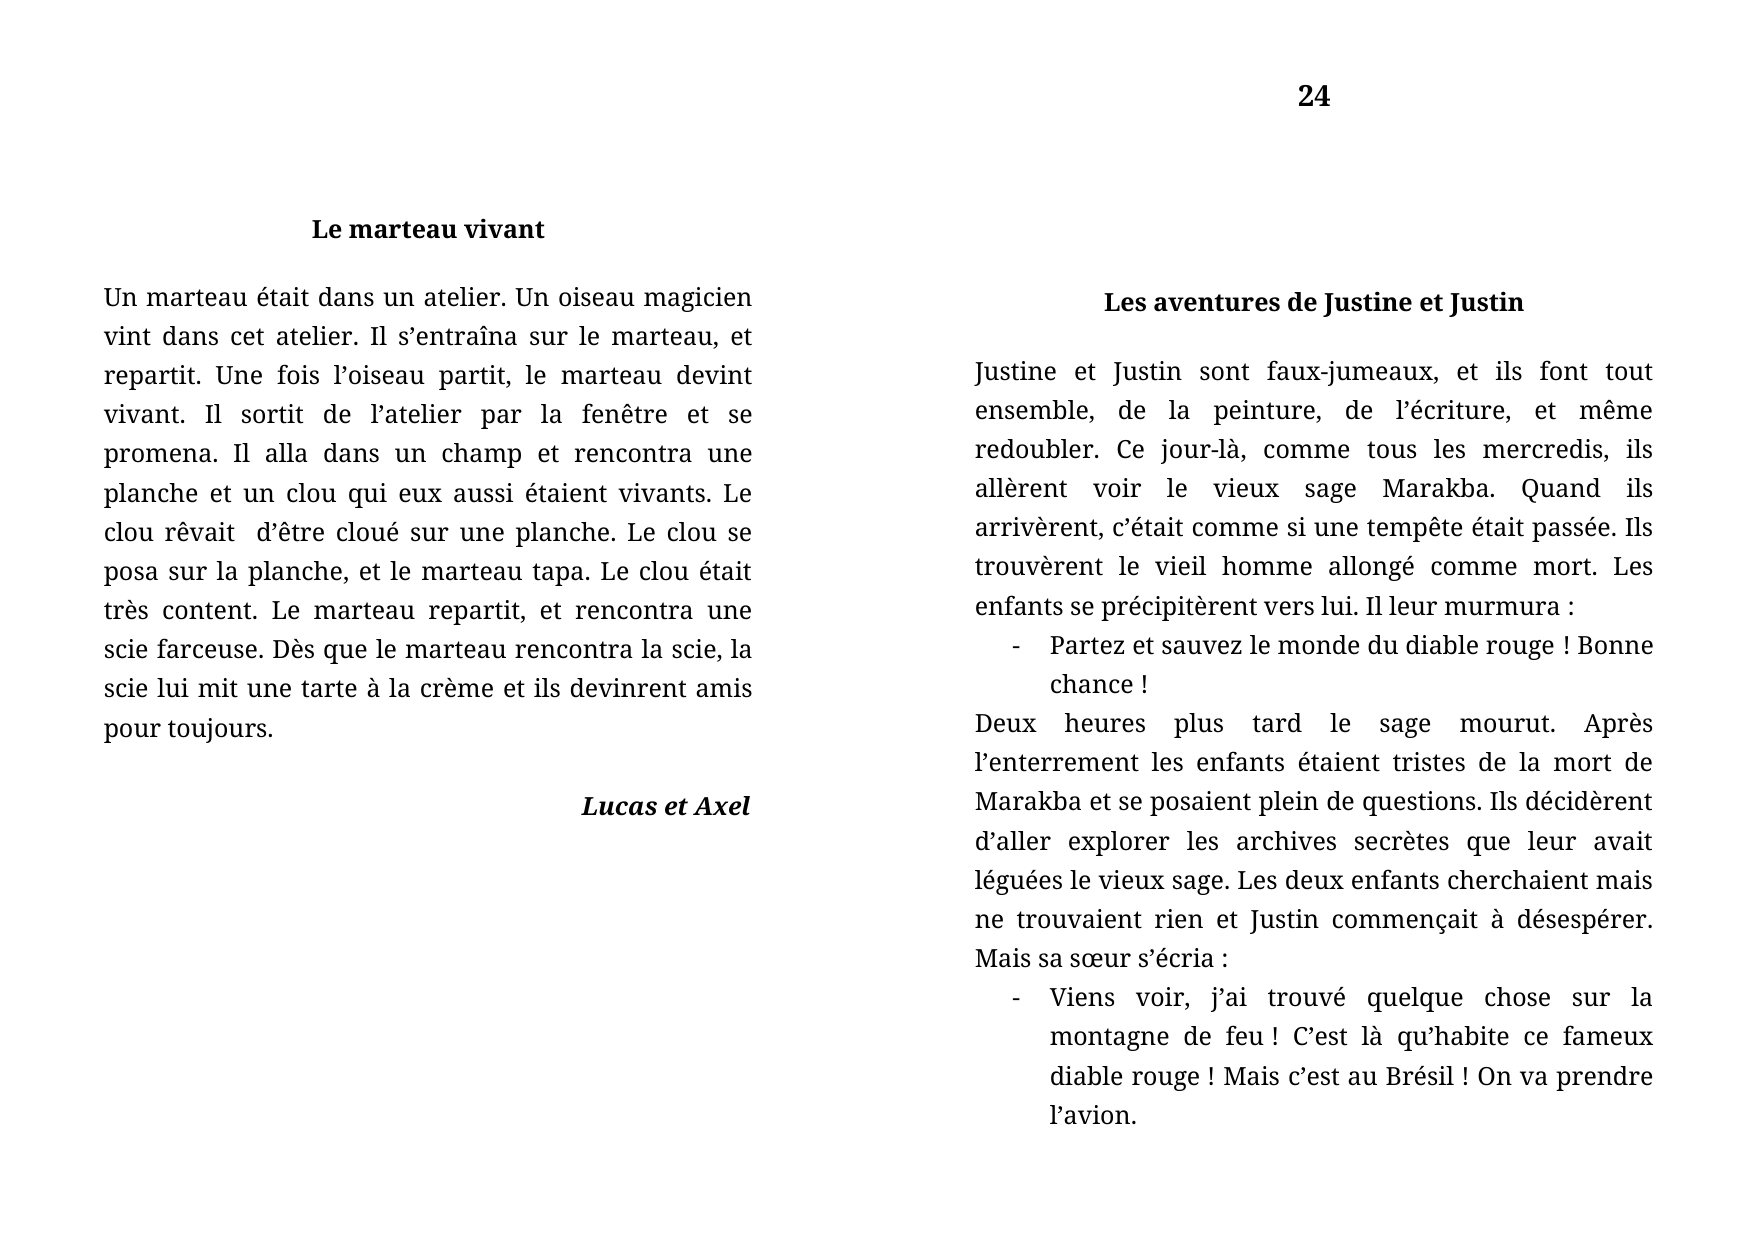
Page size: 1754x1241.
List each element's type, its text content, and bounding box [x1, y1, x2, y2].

text Un marteau était dans un atelier. Un oiseau magicien vint dans cet atelier. Il s’entraîna sur le marteau, et repartit. Une fois l’oiseau partit, le marteau devint vivant. Il sortit de l’atelier par la fenêtre et se promena. Il alla dans un champ et rencontra une planche et un clou qui eux aussi étaient vivants. Le clou rêvait d’être cloué sur une planche. Le clou se posa sur la planche, et le marteau tapa. Le clou était très content. Le marteau repartit, et rencontra une scie farceuse. Dès que le marteau rencontra la scie, la scie lui mit une tarte à la crème et ils devinrent amis pour toujours. [103, 279, 753, 744]
text Deux heures plus tard le sage mourut. Après l’enterrement les enfants étaient tristes de la mort de Marakba et se posaient plein de questions. Ils décidèrent d’aller explorer les archives secrètes que leur avait léguées le vieux sage. Les deux enfants cherchaient mais ne trouvaient rien et Justin commençait à désespérer. Mais sa sœur s’écria : [974, 706, 1654, 975]
text 24 [974, 75, 1654, 115]
list Viens voir, j’ai trouvé quelque chose sur la montagne de feu ! C’est là qu’habite ce fameux diable rouge ! Mais c’est au Brésil ! On va prendre l’avion. [1012, 980, 1654, 1131]
list Partez et sauvez le monde du diable rouge ! Bonne chance ! [1012, 627, 1654, 701]
text Lucas et Axel [103, 788, 753, 823]
text Le marteau vivant [103, 211, 753, 245]
text Les aventures de Justine et Justin [974, 285, 1654, 319]
text Justine et Justin sont faux-jumeaux, et ils font tout ensemble, de la peinture, de l’écriture, et même redoubler. Ce jour-là, comme tous les mercredis, ils allèrent voir le vieux sage Marakba. Quand ils arrivèrent, c’était comme si une tempête était passée. Ils trouvèrent le vieil homme allongé comme mort. Les enfants se précipitèrent vers lui. Il leur murmura : [974, 353, 1654, 622]
